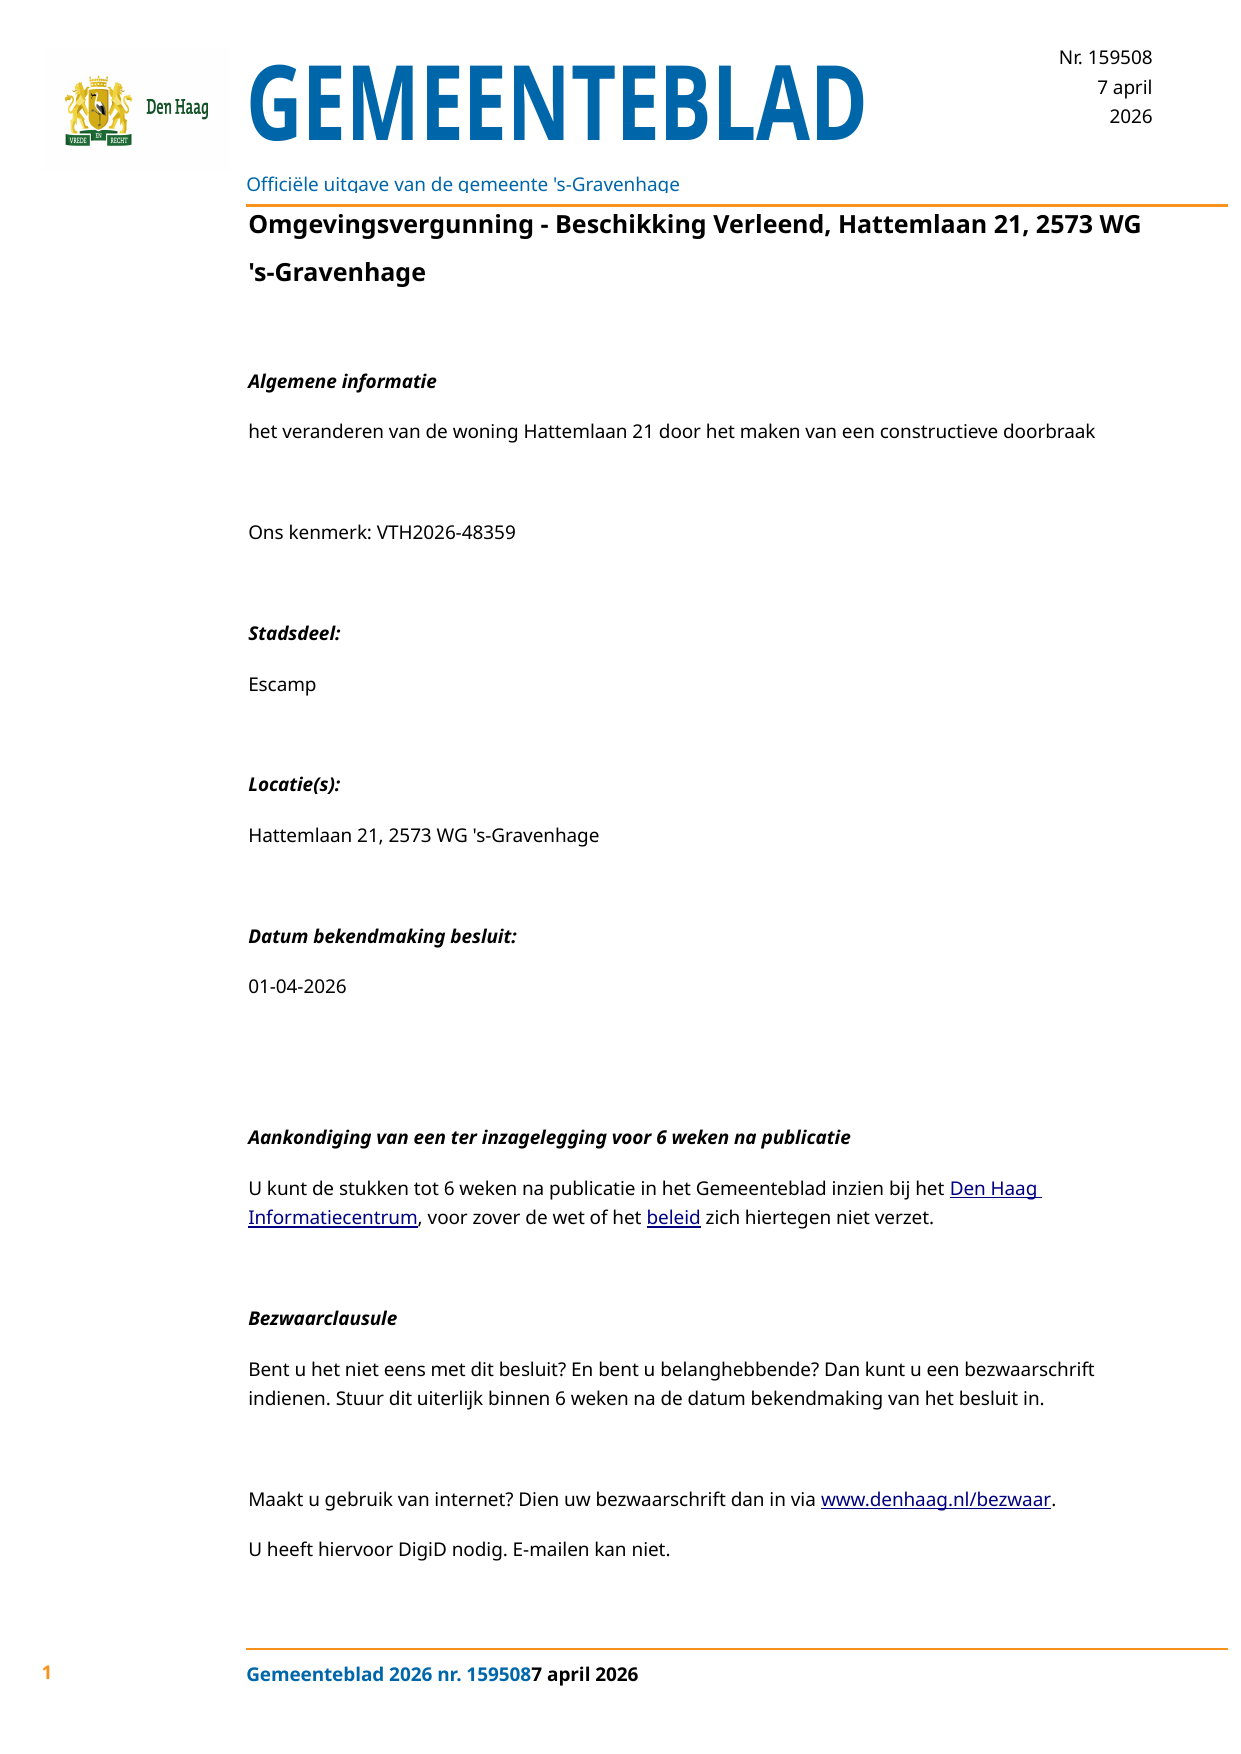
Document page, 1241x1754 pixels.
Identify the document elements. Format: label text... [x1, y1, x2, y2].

text U kunt de stukken tot 6 weken na publicatie in het Gemeenteblad inzien bij het Den Haag Informatiecentrum, voor zover de wet of het beleid zich hiertegen niet verzet. [248, 1175, 1152, 1230]
text Maakt u gebruik van internet? Dien uw bezwaarschrift dan in via www.denhaag.nl/bezwaar. [248, 1486, 1152, 1512]
text Locatie(s): [248, 772, 1152, 797]
text Ons kenmerk: VTH2026-48359 [248, 519, 1152, 545]
text Escamp [248, 671, 1152, 697]
text Bezwaarclausule [248, 1305, 1152, 1331]
text Algemene informatie [248, 368, 1152, 394]
text 01-04-2026 [248, 973, 1152, 999]
text Datum bekendmaking besluit: [248, 923, 1152, 949]
text Omgevingsvergunning - Beschikking Verleend, Hattemlaan 21, 2573 WG 's-Gravenhage [248, 207, 1152, 288]
text Hattemlaan 21, 2573 WG 's-Gravenhage [248, 822, 1152, 848]
text Aankondiging van een ter inzagelegging voor 6 weken na publicatie [248, 1124, 1152, 1150]
text Stadsdeel: [248, 620, 1152, 646]
picture [41, 47, 231, 172]
text U heeft hiervoor DigiD nodig. E-mailen kan niet. [248, 1537, 1152, 1562]
text Bent u het niet eens met dit besluit? En bent u belanghebbende? Dan kunt u een bezwaarschrift indienen. Stuur dit uiterlijk binnen 6 weken na de datum bekendmaking van het besluit in. [248, 1356, 1152, 1411]
text het veranderen van de woning Hattemlaan 21 door het maken van een constructieve doorbraak [248, 419, 1152, 444]
